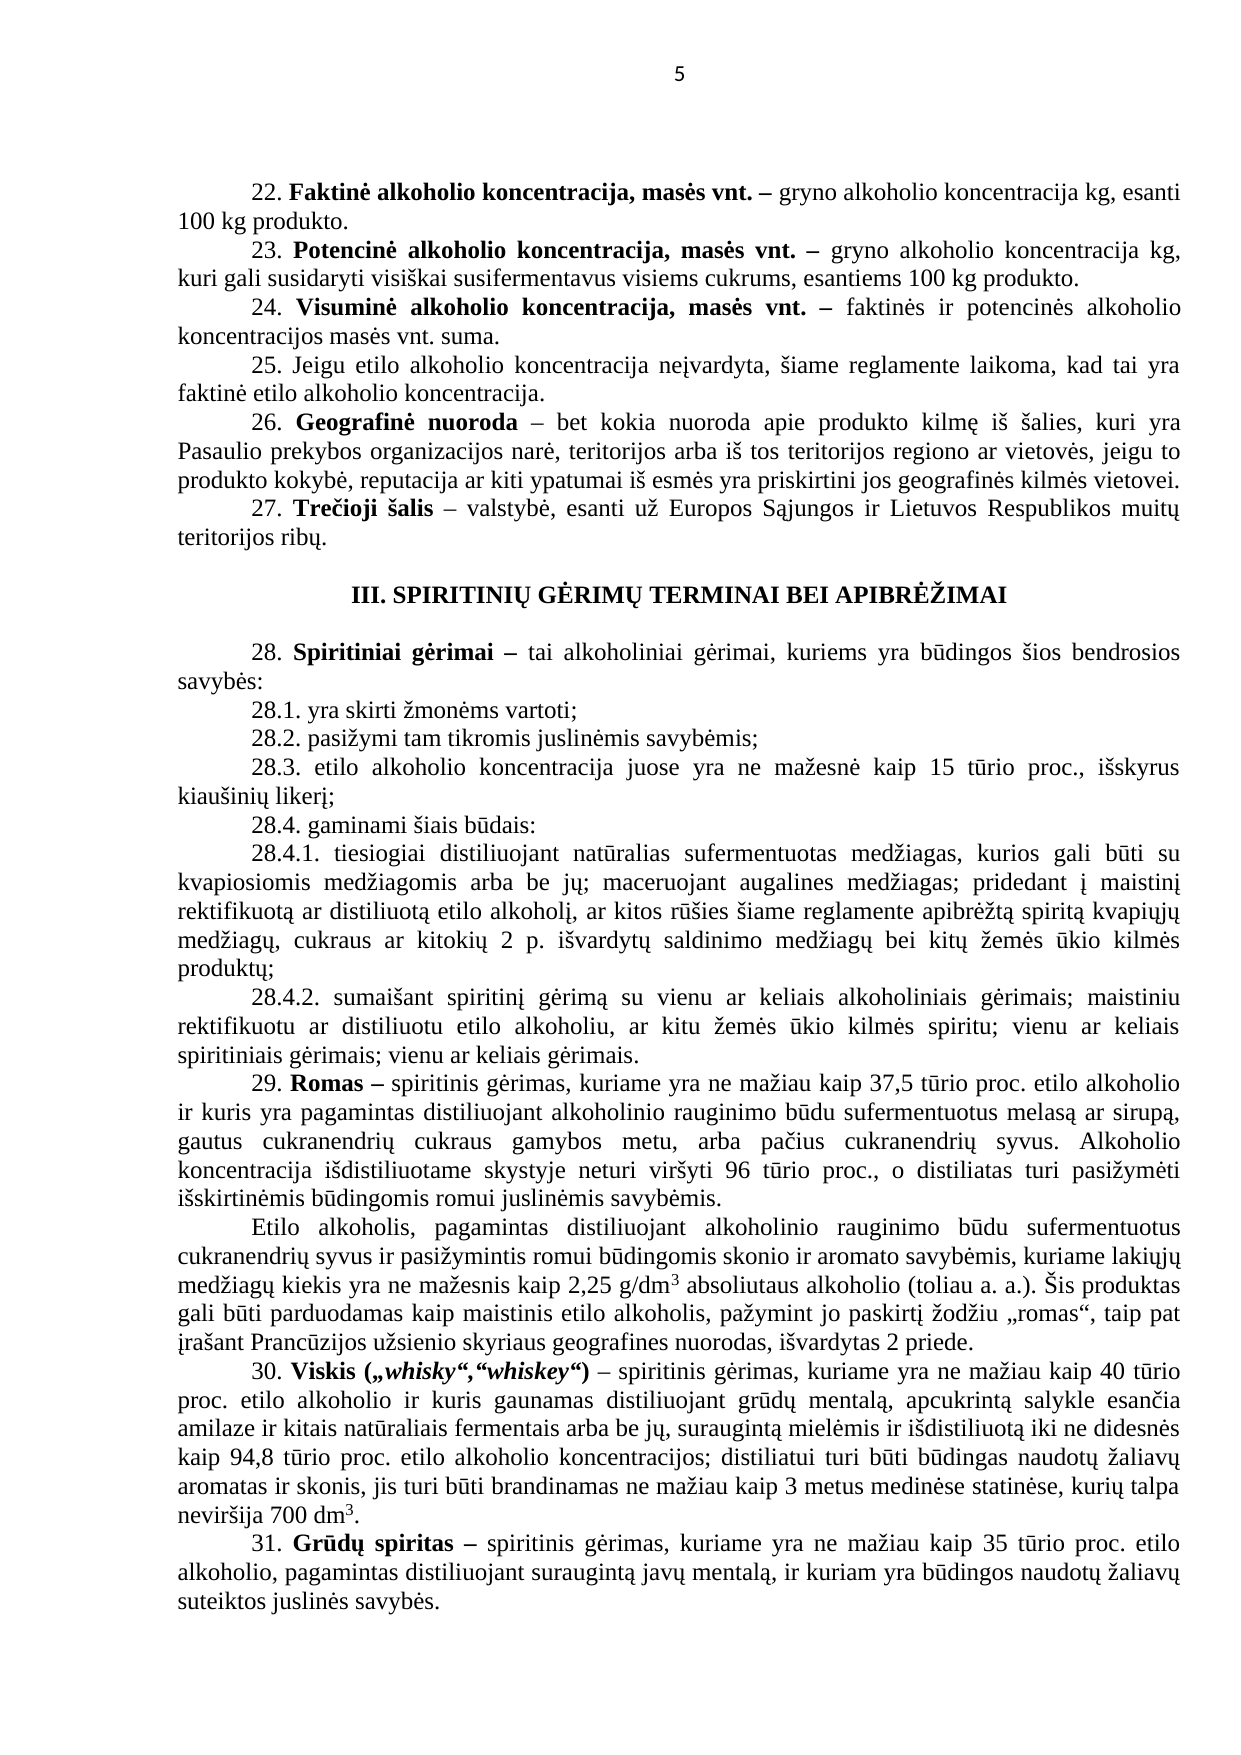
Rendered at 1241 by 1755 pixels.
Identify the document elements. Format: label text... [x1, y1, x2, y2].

text 28.1. yra skirti žmonėms vartoti; [177, 695, 1181, 723]
text 28.3. etilo alkoholio koncentracija juose yra ne mažesnė kaip 15 tūrio proc., išskyrus kiaušinių likerį; [177, 752, 1181, 810]
text 23. Potencinė alkoholio koncentracija, masės vnt. – gryno alkoholio koncentracija kg, kuri gali susidaryti visiškai susifermentavus visiems cukrums, esantiems 100 kg produkto. [177, 235, 1181, 292]
text 24. Visuminė alkoholio koncentracija, masės vnt. – faktinės ir potencinės alkoholio koncentracijos masės vnt. suma. [177, 292, 1181, 350]
text 25. Jeigu etilo alkoholio koncentracija neįvardyta, šiame reglamente laikoma, kad tai yra faktinė etilo alkoholio koncentracija. [177, 350, 1181, 407]
text 28.4.1. tiesiogiai distiliuojant natūralias sufermentuotas medžiagas, kurios gali būti su kvapiosiomis medžiagomis arba be jų; maceruojant augalines medžiagas; pridedant į maistinį rektifikuotą ar distiliuotą etilo alkoholį, ar kitos rūšies šiame reglamente apibrėžtą spiritą kvapiųjų medžiagų, cukraus ar kitokių 2 p. išvardytų saldinimo medžiagų bei kitų žemės ūkio kilmės produktų; [177, 838, 1181, 982]
text 28.4.2. sumaišant spiritinį gėrimą su vienu ar keliais alkoholiniais gėrimais; maistiniu rektifikuotu ar distiliuotu etilo alkoholiu, ar kitu žemės ūkio kilmės spiritu; vienu ar keliais spiritiniais gėrimais; vienu ar keliais gėrimais. [177, 982, 1181, 1068]
text 26. Geografinė nuoroda – bet kokia nuoroda apie produkto kilmę iš šalies, kuri yra Pasaulio prekybos organizacijos narė, teritorijos arba iš tos teritorijos regiono ar vietovės, jeigu to produkto kokybė, reputacija ar kiti ypatumai iš esmės yra priskirtini jos geografinės kilmės vietovei. [177, 407, 1181, 493]
text 28.4. gaminami šiais būdais: [177, 810, 1181, 838]
text 27. Trečioji šalis – valstybė, esanti už Europos Sąjungos ir Lietuvos Respublikos muitų teritorijos ribų. [177, 493, 1181, 551]
text 28. Spiritiniai gėrimai – tai alkoholiniai gėrimai, kuriems yra būdingos šios bendrosios savybės: [177, 637, 1181, 695]
text 22. Faktinė alkoholio koncentracija, masės vnt. – gryno alkoholio koncentracija kg, esanti 100 kg produkto. [177, 177, 1181, 235]
text 31. Grūdų spiritas – spiritinis gėrimas, kuriame yra ne mažiau kaip 35 tūrio proc. etilo alkoholio, pagamintas distiliuojant suraugintą javų mentalą, ir kuriam yra būdingos naudotų žaliavų suteiktos juslinės savybės. [177, 1528, 1181, 1615]
text 28.2. pasižymi tam tikromis juslinėmis savybėmis; [177, 723, 1181, 752]
text Etilo alkoholis, pagamintas distiliuojant alkoholinio rauginimo būdu sufermentuotus cukranendrių syvus ir pasižymintis romui būdingomis skonio ir aromato savybėmis, kuriame lakiųjų medžiagų kiekis yra ne mažesnis kaip 2,25 g/dm3 absoliutaus alkoholio (toliau a. a.). Šis produktas gali būti parduodamas kaip maistinis etilo alkoholis, pažymint jo paskirtį žodžiu „romas“, taip pat įrašant Prancūzijos užsienio skyriaus geografines nuorodas, išvardytas 2 priede. [177, 1212, 1181, 1356]
text III. SPIRITINIŲ GĖRIMŲ TERMINAI BEI APIBRĖŽIMAI [177, 580, 1181, 608]
text 30. Viskis („whisky“,“whiskey“) – spiritinis gėrimas, kuriame yra ne mažiau kaip 40 tūrio proc. etilo alkoholio ir kuris gaunamas distiliuojant grūdų mentalą, apcukrintą salykle esančia amilaze ir kitais natūraliais fermentais arba be jų, suraugintą mielėmis ir išdistiliuotą iki ne didesnės kaip 94,8 tūrio proc. etilo alkoholio koncentracijos; distiliatui turi būti būdingas naudotų žaliavų aromatas ir skonis, jis turi būti brandinamas ne mažiau kaip 3 metus medinėse statinėse, kurių talpa neviršija 700 dm3. [177, 1356, 1181, 1528]
text 29. Romas – spiritinis gėrimas, kuriame yra ne mažiau kaip 37,5 tūrio proc. etilo alkoholio ir kuris yra pagamintas distiliuojant alkoholinio rauginimo būdu sufermentuotus melasą ar sirupą, gautus cukranendrių cukraus gamybos metu, arba pačius cukranendrių syvus. Alkoholio koncentracija išdistiliuotame skystyje neturi viršyti 96 tūrio proc., o distiliatas turi pasižymėti išskirtinėmis būdingomis romui juslinėmis savybėmis. [177, 1068, 1181, 1212]
